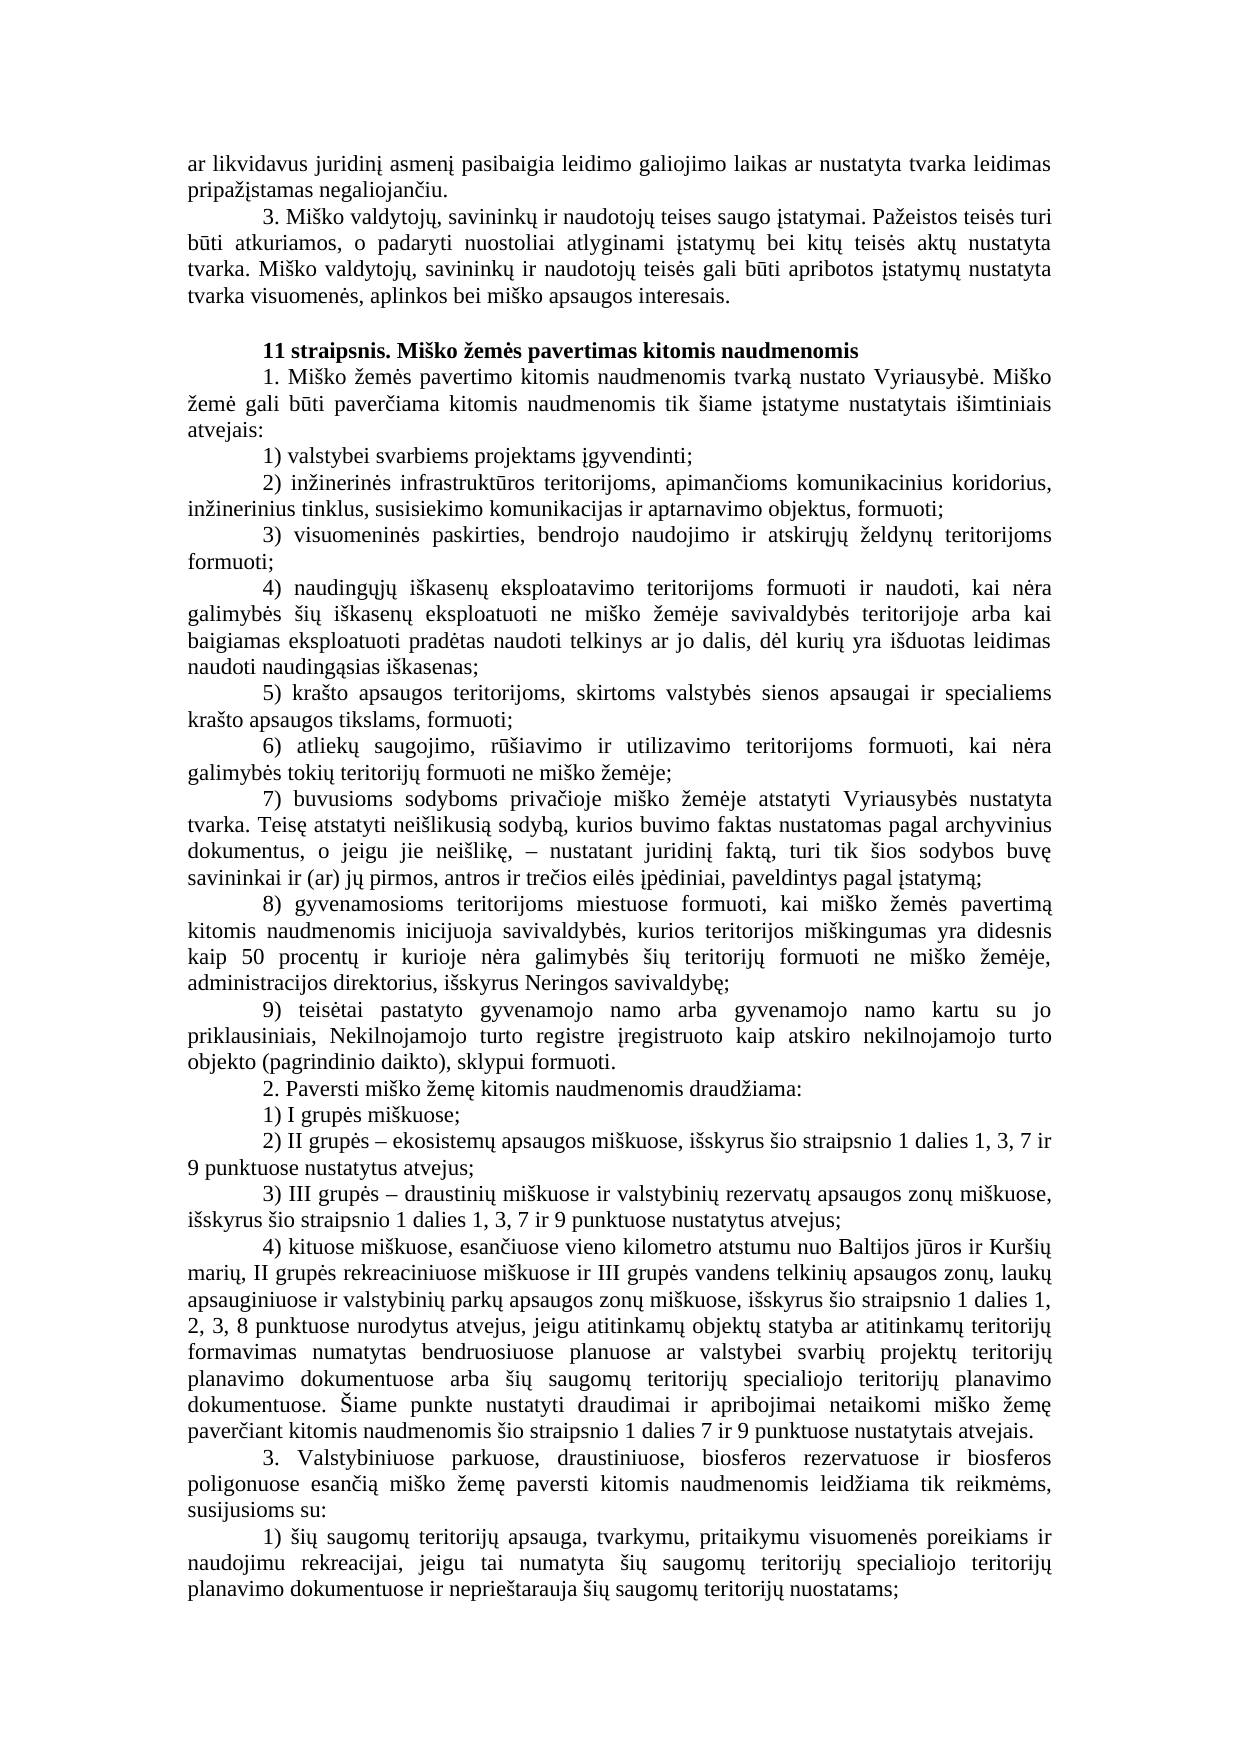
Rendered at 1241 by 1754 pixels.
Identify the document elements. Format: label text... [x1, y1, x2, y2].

text 11 straipsnis. Miško žemės pavertimas kitomis naudmenomis [187, 337, 1053, 363]
text 3) visuomeninės paskirties, bendrojo naudojimo ir atskirųjų želdynų teritorijoms formuoti; [187, 521, 1053, 574]
text 1) I grupės miškuose; [187, 1101, 1053, 1127]
text 5) krašto apsaugos teritorijoms, skirtoms valstybės sienos apsaugai ir specialiems krašto apsaugos tikslams, formuoti; [187, 679, 1053, 732]
text 4) naudingųjų iškasenų eksploatavimo teritorijoms formuoti ir naudoti, kai nėra galimybės šių iškasenų eksploatuoti ne miško žemėje savivaldybės teritorijoje arba kai baigiamas eksploatuoti pradėtas naudoti telkinys ar jo dalis, dėl kurių yra išduotas leidimas naudoti naudingąsias iškasenas; [187, 574, 1053, 679]
text 3. Valstybiniuose parkuose, draustiniuose, biosferos rezervatuose ir biosferos poligonuose esančią miško žemę paversti kitomis naudmenomis leidžiama tik reikmėms, susijusioms su: [187, 1444, 1053, 1523]
text 6) atliekų saugojimo, rūšiavimo ir utilizavimo teritorijoms formuoti, kai nėra galimybės tokių teritorijų formuoti ne miško žemėje; [187, 732, 1053, 785]
text 1) šių saugomų teritorijų apsauga, tvarkymu, pritaikymu visuomenės poreikiams ir naudojimu rekreacijai, jeigu tai numatyta šių saugomų teritorijų specialiojo teritorijų planavimo dokumentuose ir neprieštarauja šių saugomų teritorijų nuostatams; [187, 1523, 1053, 1602]
text 1) valstybei svarbiems projektams įgyvendinti; [187, 442, 1053, 469]
text 4) kituose miškuose, esančiuose vieno kilometro atstumu nuo Baltijos jūros ir Kuršių marių, II grupės rekreaciniuose miškuose ir III grupės vandens telkinių apsaugos zonų, laukų apsauginiuose ir valstybinių parkų apsaugos zonų miškuose, išskyrus šio straipsnio 1 dalies 1, 2, 3, 8 punktuose nurodytus atvejus, jeigu atitinkamų objektų statyba ar atitinkamų teritorijų formavimas numatytas bendruosiuose planuose ar valstybei svarbių projektų teritorijų planavimo dokumentuose arba šių saugomų teritorijų specialiojo teritorijų planavimo dokumentuose. Šiame punkte nustatyti draudimai ir apribojimai netaikomi miško žemę paverčiant kitomis naudmenomis šio straipsnio 1 dalies 7 ir 9 punktuose nustatytais atvejais. [187, 1233, 1053, 1444]
text 2) II grupės – ekosistemų apsaugos miškuose, išskyrus šio straipsnio 1 dalies 1, 3, 7 ir 9 punktuose nustatytus atvejus; [187, 1127, 1053, 1180]
text 2. Paversti miško žemę kitomis naudmenomis draudžiama: [187, 1075, 1053, 1101]
text 8) gyvenamosioms teritorijoms miestuose formuoti, kai miško žemės pavertimą kitomis naudmenomis inicijuoja savivaldybės, kurios teritorijos miškingumas yra didesnis kaip 50 procentų ir kurioje nėra galimybės šių teritorijų formuoti ne miško žemėje, administracijos direktorius, išskyrus Neringos savivaldybę; [187, 890, 1053, 996]
text ar likvidavus juridinį asmenį pasibaigia leidimo galiojimo laikas ar nustatyta tvarka leidimas pripažįstamas negaliojančiu. [187, 150, 1053, 203]
text 3. Miško valdytojų, savininkų ir naudotojų teises saugo įstatymai. Pažeistos teisės turi būti atkuriamos, o padaryti nuostoliai atlyginami įstatymų bei kitų teisės aktų nustatyta tvarka. Miško valdytojų, savininkų ir naudotojų teisės gali būti apribotos įstatymų nustatyta tvarka visuomenės, aplinkos bei miško apsaugos interesais. [187, 203, 1053, 308]
text 1. Miško žemės pavertimo kitomis naudmenomis tvarką nustato Vyriausybė. Miško žemė gali būti paverčiama kitomis naudmenomis tik šiame įstatyme nustatytais išimtiniais atvejais: [187, 363, 1053, 442]
text 3) III grupės – draustinių miškuose ir valstybinių rezervatų apsaugos zonų miškuose, išskyrus šio straipsnio 1 dalies 1, 3, 7 ir 9 punktuose nustatytus atvejus; [187, 1180, 1053, 1233]
text 7) buvusioms sodyboms privačioje miško žemėje atstatyti Vyriausybės nustatyta tvarka. Teisę atstatyti neišlikusią sodybą, kurios buvimo faktas nustatomas pagal archyvinius dokumentus, o jeigu jie neišlikę, – nustatant juridinį faktą, turi tik šios sodybos buvę savininkai ir (ar) jų pirmos, antros ir trečios eilės įpėdiniai, paveldintys pagal įstatymą; [187, 785, 1053, 890]
text 9) teisėtai pastatyto gyvenamojo namo arba gyvenamojo namo kartu su jo priklausiniais, Nekilnojamojo turto registre įregistruoto kaip atskiro nekilnojamojo turto objekto (pagrindinio daikto), sklypui formuoti. [187, 996, 1053, 1075]
text 2) inžinerinės infrastruktūros teritorijoms, apimančioms komunikacinius koridorius, inžinerinius tinklus, susisiekimo komunikacijas ir aptarnavimo objektus, formuoti; [187, 469, 1053, 521]
